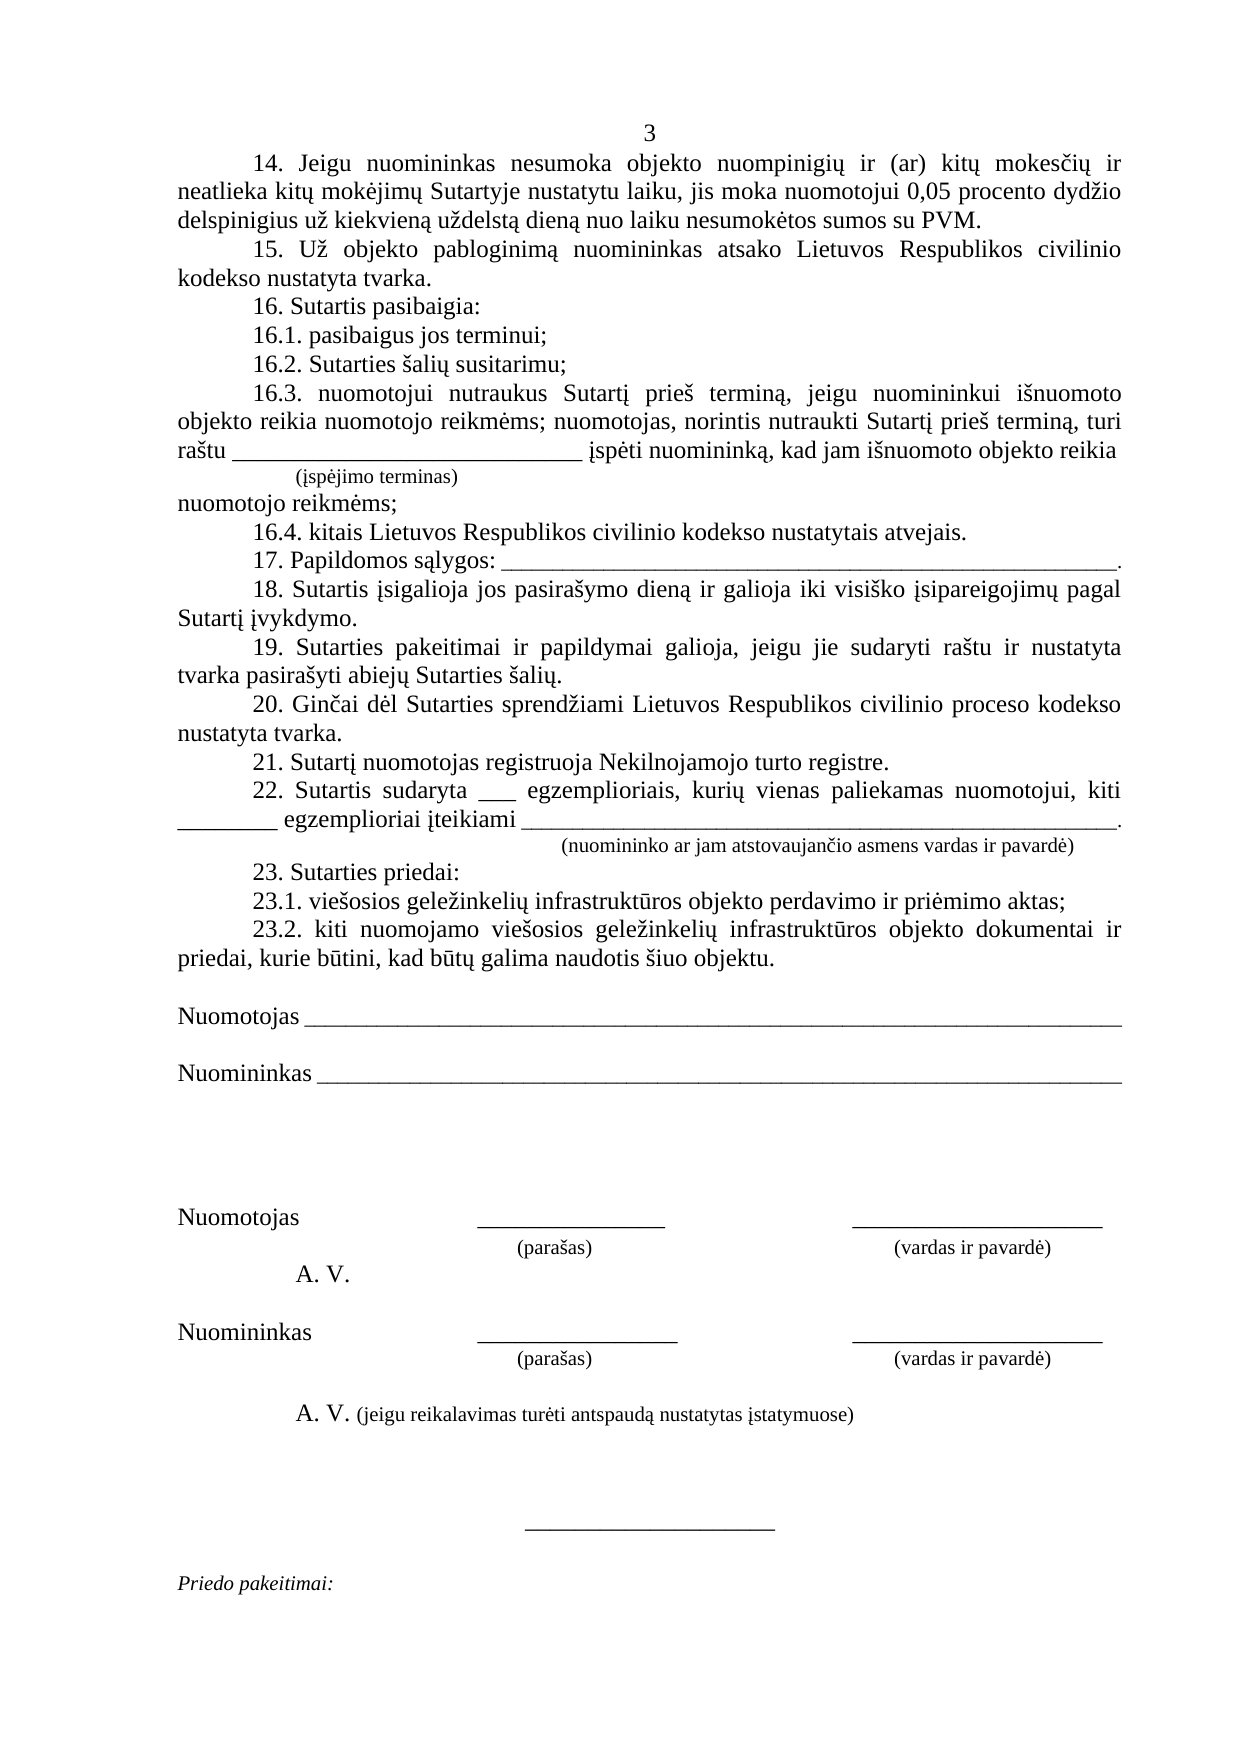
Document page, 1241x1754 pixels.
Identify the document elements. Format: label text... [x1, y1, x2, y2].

text (parašas) (vardas ir pavardė) [177, 1231, 1122, 1259]
text Nuomininkas ________________ ____________________ [177, 1317, 1122, 1346]
text 21. Sutartį nuomotojas registruoja Nekilnojamojo turto registre. [177, 747, 1122, 775]
text 18. Sutartis įsigalioja jos pasirašymo dieną ir galioja iki visiško įsipareigojimų pagal Sutartį įvykdymo. [177, 574, 1122, 632]
text 23. Sutarties priedai: [177, 857, 1122, 886]
text Nuomotojas _______________ ____________________ [177, 1202, 1122, 1231]
text Nuomininkas [177, 1058, 1122, 1087]
text (parašas) (vardas ir pavardė) [177, 1346, 1122, 1370]
text 19. Sutarties pakeitimai ir papildymai galioja, jeigu jie sudaryti raštu ir nustatyta tvarka pasirašyti abiejų Sutarties šalių. [177, 632, 1122, 689]
text Nuomotojas [177, 1001, 1122, 1029]
text (nuomininko ar jam atstovaujančio asmens vardas ir pavardė) [177, 833, 1122, 857]
text 16. Sutartis pasibaigia: [177, 291, 1122, 320]
text 16.4. kitais Lietuvos Respublikos civilinio kodekso nustatytais atvejais. [177, 517, 1122, 545]
text A. V. [177, 1259, 1122, 1288]
text A. V. (jeigu reikalavimas turėti antspaudą nustatytas įstatymuose) [177, 1398, 1122, 1427]
text (įspėjimo terminas) [177, 464, 1122, 488]
text Priedo pakeitimai: [177, 1571, 1122, 1595]
text 16.3. nuomotojui nutraukus Sutartį prieš terminą, jeigu nuomininkui išnuomoto objekto reikia nuomotojo reikmėms; nuomotojas, norintis nutraukti Sutartį prieš terminą, turi raštu ____________________________ įspėti nuomininką, kad jam išnuomoto objekto reikia [177, 378, 1122, 464]
text 23.1. viešosios geležinkelių infrastruktūros objekto perdavimo ir priėmimo aktas; [177, 886, 1122, 914]
text 17. Papildomos sąlygos: . [177, 545, 1122, 574]
text 16.2. Sutarties šalių susitarimu; [177, 349, 1122, 378]
text 15. Už objekto pabloginimą nuomininkas atsako Lietuvos Respublikos civilinio kodekso nustatyta tvarka. [177, 234, 1122, 291]
text –––––––––––––––––––– [177, 1513, 1122, 1542]
text 23.2. kiti nuomojamo viešosios geležinkelių infrastruktūros objekto dokumentai ir priedai, kurie būtini, kad būtų galima naudotis šiuo objektu. [177, 914, 1122, 972]
text 16.1. pasibaigus jos terminui; [177, 320, 1122, 349]
text 22. Sutartis sudaryta ___ egzemplioriais, kurių vienas paliekamas nuomotojui, kiti ________ egzemplioriai įteikiami . [177, 775, 1122, 833]
text 20. Ginčai dėl Sutarties sprendžiami Lietuvos Respublikos civilinio proceso kodekso nustatyta tvarka. [177, 689, 1122, 747]
text 14. Jeigu nuomininkas nesumoka objekto nuompinigių ir (ar) kitų mokesčių ir neatlieka kitų mokėjimų Sutartyje nustatytu laiku, jis moka nuomotojui 0,05 procento dydžio delspinigius už kiekvieną uždelstą dieną nuo laiku nesumokėtos sumos su PVM. [177, 148, 1122, 234]
text nuomotojo reikmėms; [177, 488, 1122, 517]
